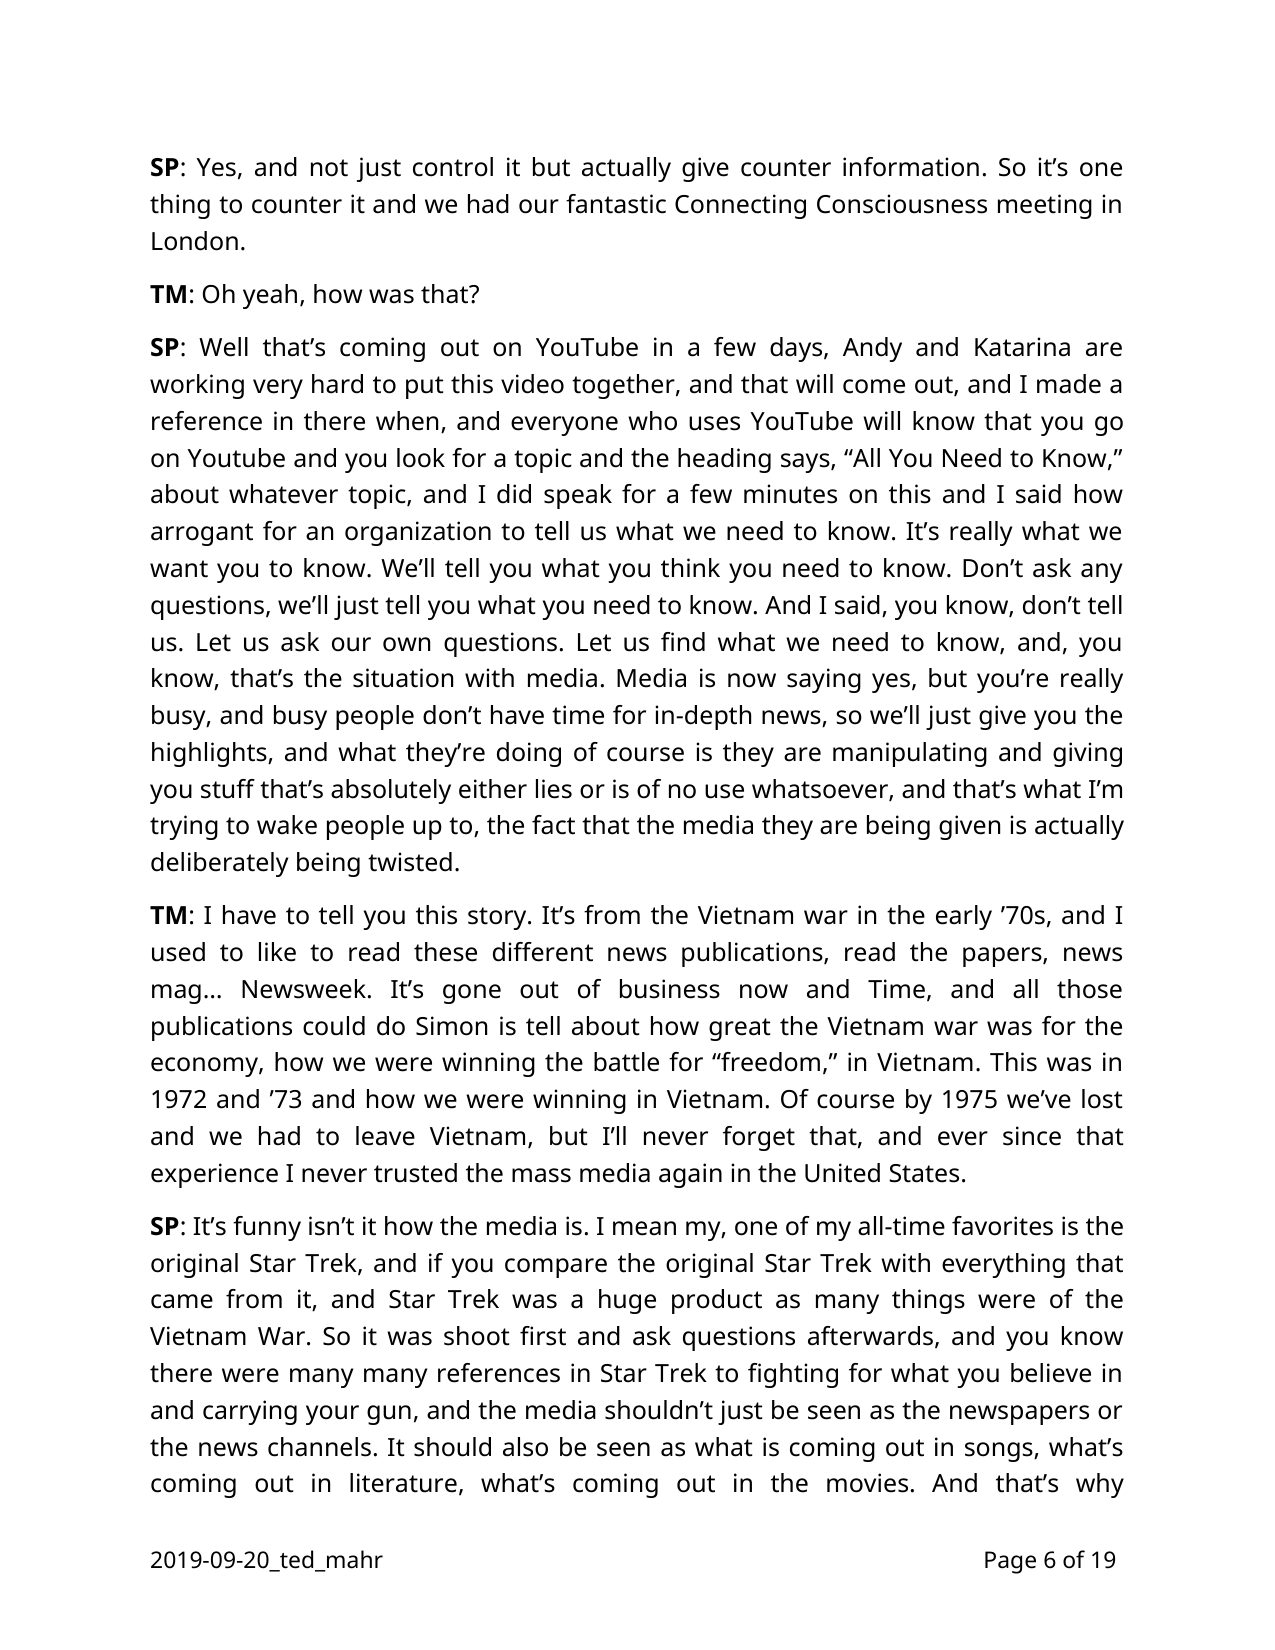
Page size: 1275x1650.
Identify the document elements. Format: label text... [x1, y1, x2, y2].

text TM: I have to tell you this story. It’s from the Vietnam war in the early ’70s, and I used to like to read these different news publications, read the papers, news mag… Newsweek. It’s gone out of business now and Time, and all those publications could do Simon is tell about how great the Vietnam war was for the economy, how we were winning the battle for “freedom,” in Vietnam. This was in 1972 and ’73 and how we were winning in Vietnam. Of course by 1975 we’ve lost and we had to leave Vietnam, but I’ll never forget that, and ever since that experience I never trusted the mass media again in the United States. [150, 898, 1125, 1189]
text TM: Oh yeah, how was that? [150, 277, 1125, 311]
text SP: Well that’s coming out on YouTube in a few days, Andy and Katarina are working very hard to put this video together, and that will come out, and I made a reference in there when, and everyone who uses YouTube will know that you go on Youtube and you look for a topic and the heading says, “All You Need to Know,” about whatever topic, and I did speak for a few minutes on this and I said how arrogant for an organization to tell us what we need to know. It’s really what we want you to know. We’ll tell you what you think you need to know. Don’t ask any questions, we’ll just tell you what you need to know. And I said, you know, don’t tell us. Let us ask our own questions. Let us find what we need to know, and, you know, that’s the situation with media. Media is now saying yes, but you’re really busy, and busy people don’t have time for in-depth news, so we’ll just give you the highlights, and what they’re doing of course is they are manipulating and giving you stuff that’s absolutely either lies or is of no use whatsoever, and that’s what I’m trying to wake people up to, the fact that the media they are being given is actually deliberately being twisted. [150, 330, 1125, 879]
text SP: Yes, and not just control it but actually give counter information. So it’s one thing to counter it and we had our fantastic Connecting Consciousness meeting in London. [150, 150, 1125, 258]
text SP: It’s funny isn’t it how the media is. I mean my, one of my all-time favorites is the original Star Trek, and if you compare the original Star Trek with everything that came from it, and Star Trek was a huge product as many things were of the Vietnam War. So it was shoot first and ask questions afterwards, and you know there were many many references in Star Trek to fighting for what you believe in and carrying your gun, and the media shouldn’t just be seen as the newspapers or the news channels. It should also be seen as what is coming out in songs, what’s coming out in literature, what’s coming out in the movies. And that’s why [150, 1209, 1125, 1500]
